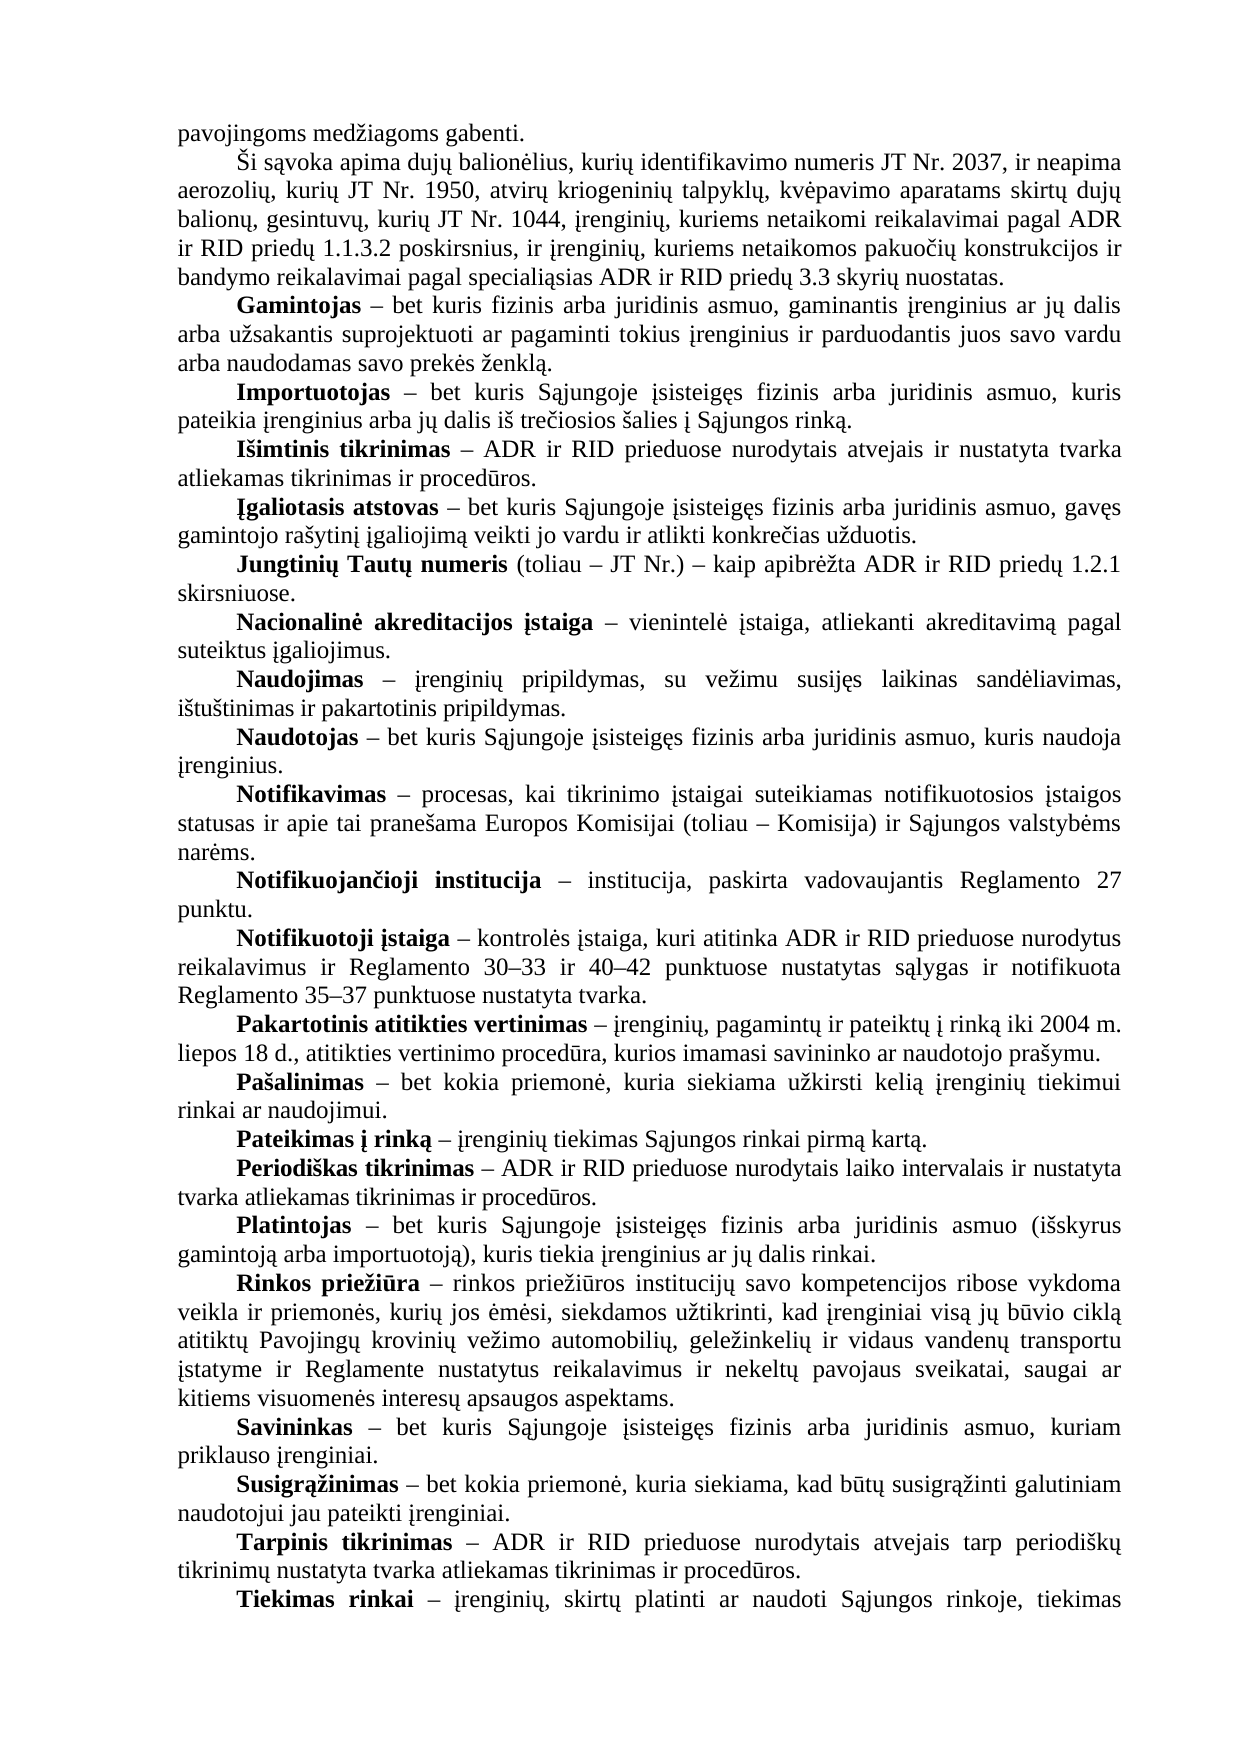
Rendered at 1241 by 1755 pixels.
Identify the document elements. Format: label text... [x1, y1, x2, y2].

text Platintojas – bet kuris Sąjungoje įsisteigęs fizinis arba juridinis asmuo (išskyrus gamintoją arba importuotoją), kuris tiekia įrenginius ar jų dalis rinkai. [177, 1211, 1122, 1268]
text Periodiškas tikrinimas – ADR ir RID prieduose nurodytais laiko intervalais ir nustatyta tvarka atliekamas tikrinimas ir procedūros. [177, 1153, 1122, 1211]
text Notifikuotoji įstaiga – kontrolės įstaiga, kuri atitinka ADR ir RID prieduose nurodytus reikalavimus ir Reglamento 30–33 ir 40–42 punktuose nustatytas sąlygas ir notifikuota Reglamento 35–37 punktuose nustatyta tvarka. [177, 923, 1122, 1009]
text Išimtinis tikrinimas – ADR ir RID prieduose nurodytais atvejais ir nustatyta tvarka atliekamas tikrinimas ir procedūros. [177, 434, 1122, 492]
text Notifikuojančioji institucija – institucija, paskirta vadovaujantis Reglamento 27 punktu. [177, 866, 1122, 923]
text Gamintojas – bet kuris fizinis arba juridinis asmuo, gaminantis įrenginius ar jų dalis arba užsakantis suprojektuoti ar pagaminti tokius įrenginius ir parduodantis juos savo vardu arba naudodamas savo prekės ženklą. [177, 291, 1122, 377]
text Nacionalinė akreditacijos įstaiga – vienintelė įstaiga, atliekanti akreditavimą pagal suteiktus įgaliojimus. [177, 607, 1122, 664]
text Naudojimas – įrenginių pripildymas, su vežimu susijęs laikinas sandėliavimas, ištuštinimas ir pakartotinis pripildymas. [177, 664, 1122, 722]
text Notifikavimas – procesas, kai tikrinimo įstaigai suteikiamas notifikuotosios įstaigos statusas ir apie tai pranešama Europos Komisijai (toliau – Komisija) ir Sąjungos valstybėms narėms. [177, 779, 1122, 866]
text Susigrąžinimas – bet kokia priemonė, kuria siekiama, kad būtų susigrąžinti galutiniam naudotojui jau pateikti įrenginiai. [177, 1469, 1122, 1527]
text Naudotojas – bet kuris Sąjungoje įsisteigęs fizinis arba juridinis asmuo, kuris naudoja įrenginius. [177, 722, 1122, 779]
text Tiekimas rinkai – įrenginių, skirtų platinti ar naudoti Sąjungos rinkoje, tiekimas [177, 1584, 1122, 1613]
text Rinkos priežiūra – rinkos priežiūros institucijų savo kompetencijos ribose vykdoma veikla ir priemonės, kurių jos ėmėsi, siekdamos užtikrinti, kad įrenginiai visą jų būvio ciklą atitiktų Pavojingų krovinių vežimo automobilių, geležinkelių ir vidaus vandenų transportu įstatyme ir Reglamente nustatytus reikalavimus ir nekeltų pavojaus sveikatai, saugai ar kitiems visuomenės interesų apsaugos aspektams. [177, 1268, 1122, 1412]
text Pašalinimas – bet kokia priemonė, kuria siekiama užkirsti kelią įrenginių tiekimui rinkai ar naudojimui. [177, 1067, 1122, 1124]
text pavojingoms medžiagoms gabenti. [177, 118, 1122, 147]
text Pakartotinis atitikties vertinimas – įrenginių, pagamintų ir pateiktų į rinką iki 2004 m. liepos 18 d., atitikties vertinimo procedūra, kurios imamasi savininko ar naudotojo prašymu. [177, 1009, 1122, 1067]
text Savininkas – bet kuris Sąjungoje įsisteigęs fizinis arba juridinis asmuo, kuriam priklauso įrenginiai. [177, 1412, 1122, 1469]
text Įgaliotasis atstovas – bet kuris Sąjungoje įsisteigęs fizinis arba juridinis asmuo, gavęs gamintojo rašytinį įgaliojimą veikti jo vardu ir atlikti konkrečias užduotis. [177, 492, 1122, 549]
text Importuotojas – bet kuris Sąjungoje įsisteigęs fizinis arba juridinis asmuo, kuris pateikia įrenginius arba jų dalis iš trečiosios šalies į Sąjungos rinką. [177, 377, 1122, 434]
text Tarpinis tikrinimas – ADR ir RID prieduose nurodytais atvejais tarp periodiškų tikrinimų nustatyta tvarka atliekamas tikrinimas ir procedūros. [177, 1527, 1122, 1584]
text Pateikimas į rinką – įrenginių tiekimas Sąjungos rinkai pirmą kartą. [177, 1124, 1122, 1153]
text Ši sąvoka apima dujų balionėlius, kurių identifikavimo numeris JT Nr. 2037, ir neapima aerozolių, kurių JT Nr. 1950, atvirų kriogeninių talpyklų, kvėpavimo aparatams skirtų dujų balionų, gesintuvų, kurių JT Nr. 1044, įrenginių, kuriems netaikomi reikalavimai pagal ADR ir RID priedų 1.1.3.2 poskirsnius, ir įrenginių, kuriems netaikomos pakuočių konstrukcijos ir bandymo reikalavimai pagal specialiąsias ADR ir RID priedų 3.3 skyrių nuostatas. [177, 147, 1122, 291]
text Jungtinių Tautų numeris (toliau – JT Nr.) – kaip apibrėžta ADR ir RID priedų 1.2.1 skirsniuose. [177, 549, 1122, 607]
